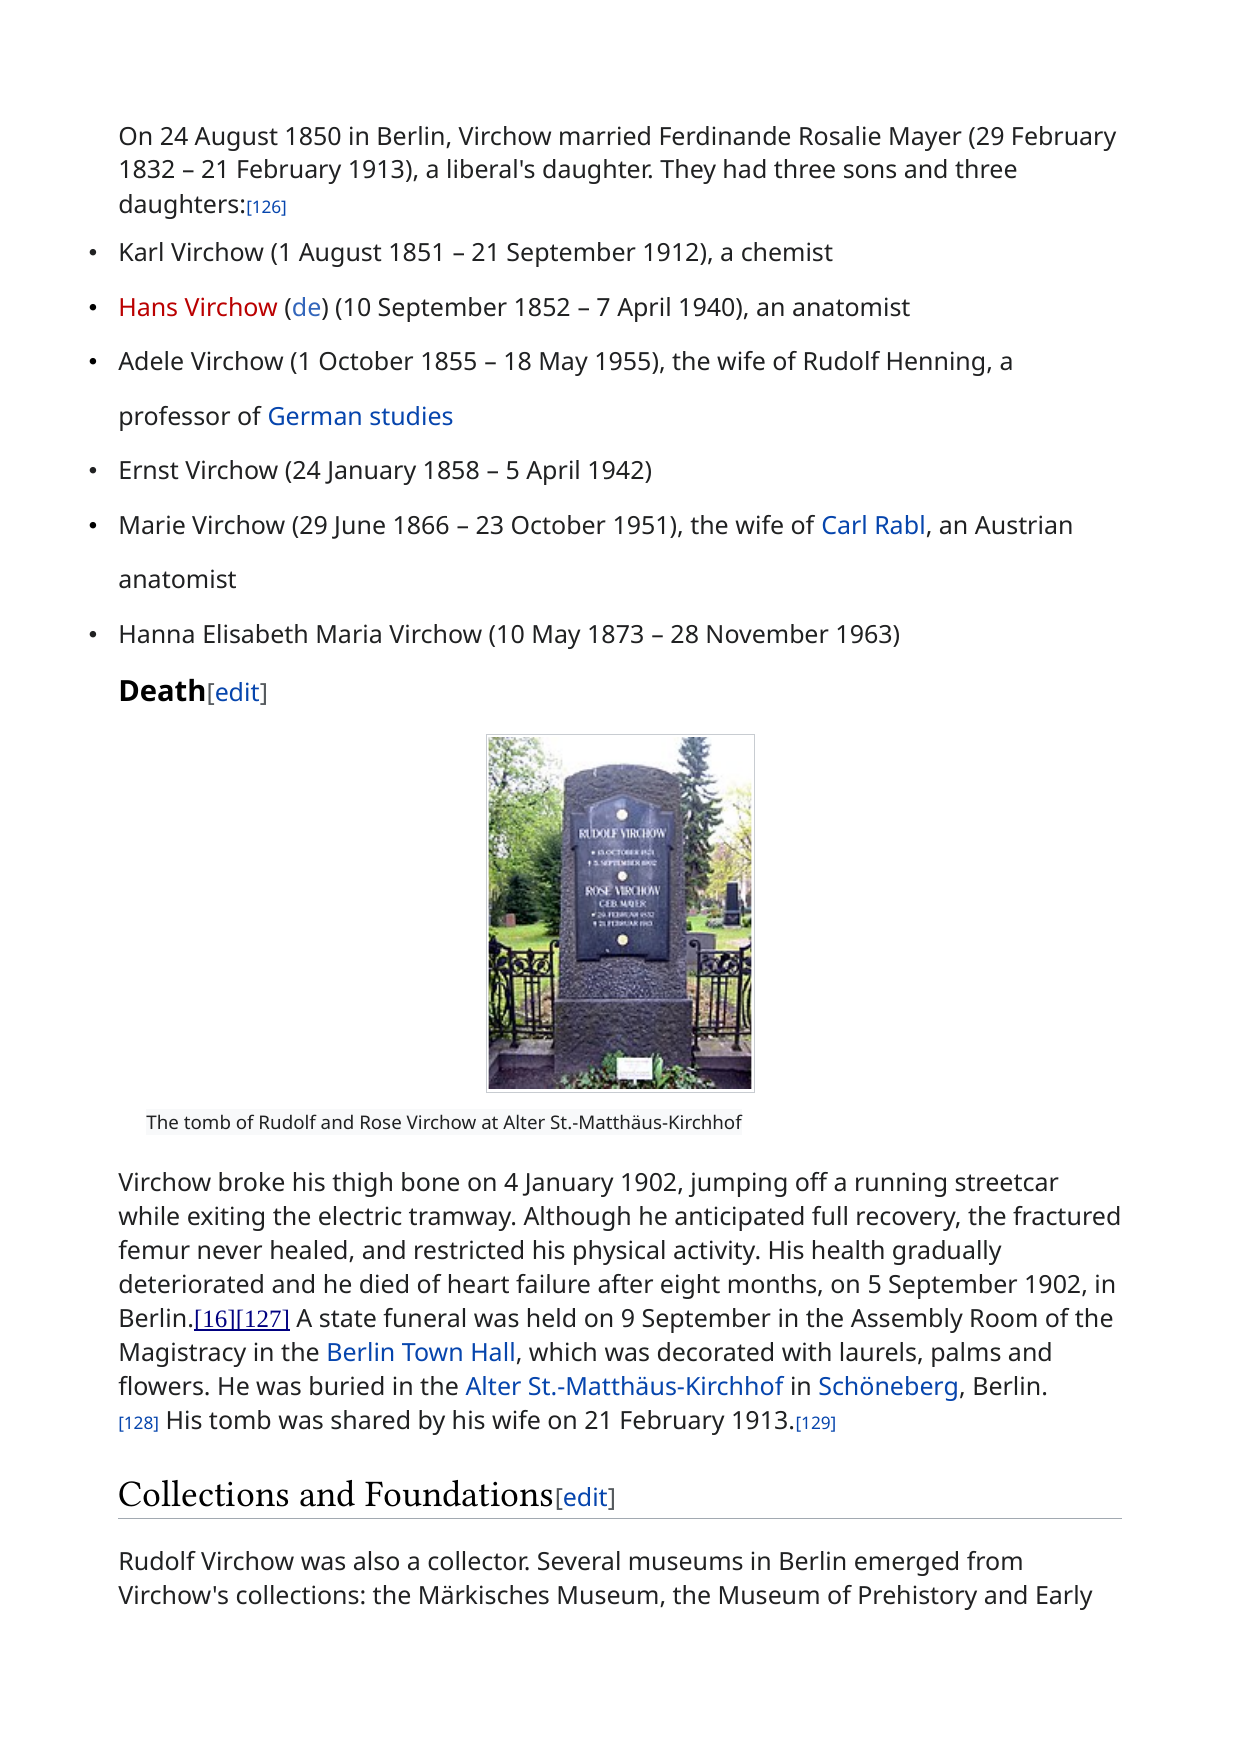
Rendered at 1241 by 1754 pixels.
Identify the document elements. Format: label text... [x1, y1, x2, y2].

text The tomb of Rudolf and Rose Virchow at Alter St.-Matthäus-Kirchhof [123, 1109, 1122, 1135]
list Adele Virchow (1 October 1855 – 18 May 1955), the wife of Rudolf Henning, a professor of German studies [118, 344, 1122, 432]
subtitle Death[edit] [118, 671, 1122, 710]
list Hanna Elisabeth Maria Virchow (10 May 1873 – 28 November 1963) [118, 616, 1122, 650]
list Karl Virchow (1 August 1851 – 21 September 1912), a chemist [118, 235, 1122, 269]
list Ernst Virchow (24 January 1858 – 5 April 1942) [118, 453, 1122, 487]
list Marie Virchow (29 June 1866 – 23 October 1951), the wife of Carl Rabl, an Austrian anatomist [118, 507, 1122, 596]
text Virchow broke his thigh bone on 4 January 1902, jumping off a running streetcar while exiting the electric tramway. Although he anticipated full recovery, the fractured femur never healed, and restricted his physical activity. His health gradually deteriorated and he died of heart failure after eight months, on 5 September 1902, in Berlin.[16][127] A state funeral was held on 9 September in the Assembly Room of the Magistracy in the Berlin Town Hall, which was decorated with laurels, palms and flowers. He was buried in the Alter St.-Matthäus-Kirchhof in Schöneberg, Berlin.[128] His tomb was shared by his wife on 21 February 1913.[129] [118, 1164, 1122, 1437]
subtitle Collections and Foundations[edit] [118, 1472, 1122, 1518]
text Rudolf Virchow was also a collector. Several museums in Berlin emerged from Virchow's collections: the Märkisches Museum, the Museum of Prehistory and Early [118, 1543, 1122, 1612]
picture [488, 737, 752, 1089]
text On 24 August 1850 in Berlin, Virchow married Ferdinande Rosalie Mayer (29 February 1832 – 21 February 1913), a liberal's daughter. They had three sons and three daughters:[126] [118, 118, 1122, 220]
list Hans Virchow (de) (10 September 1852 – 7 April 1940), an anatomist [118, 289, 1122, 323]
